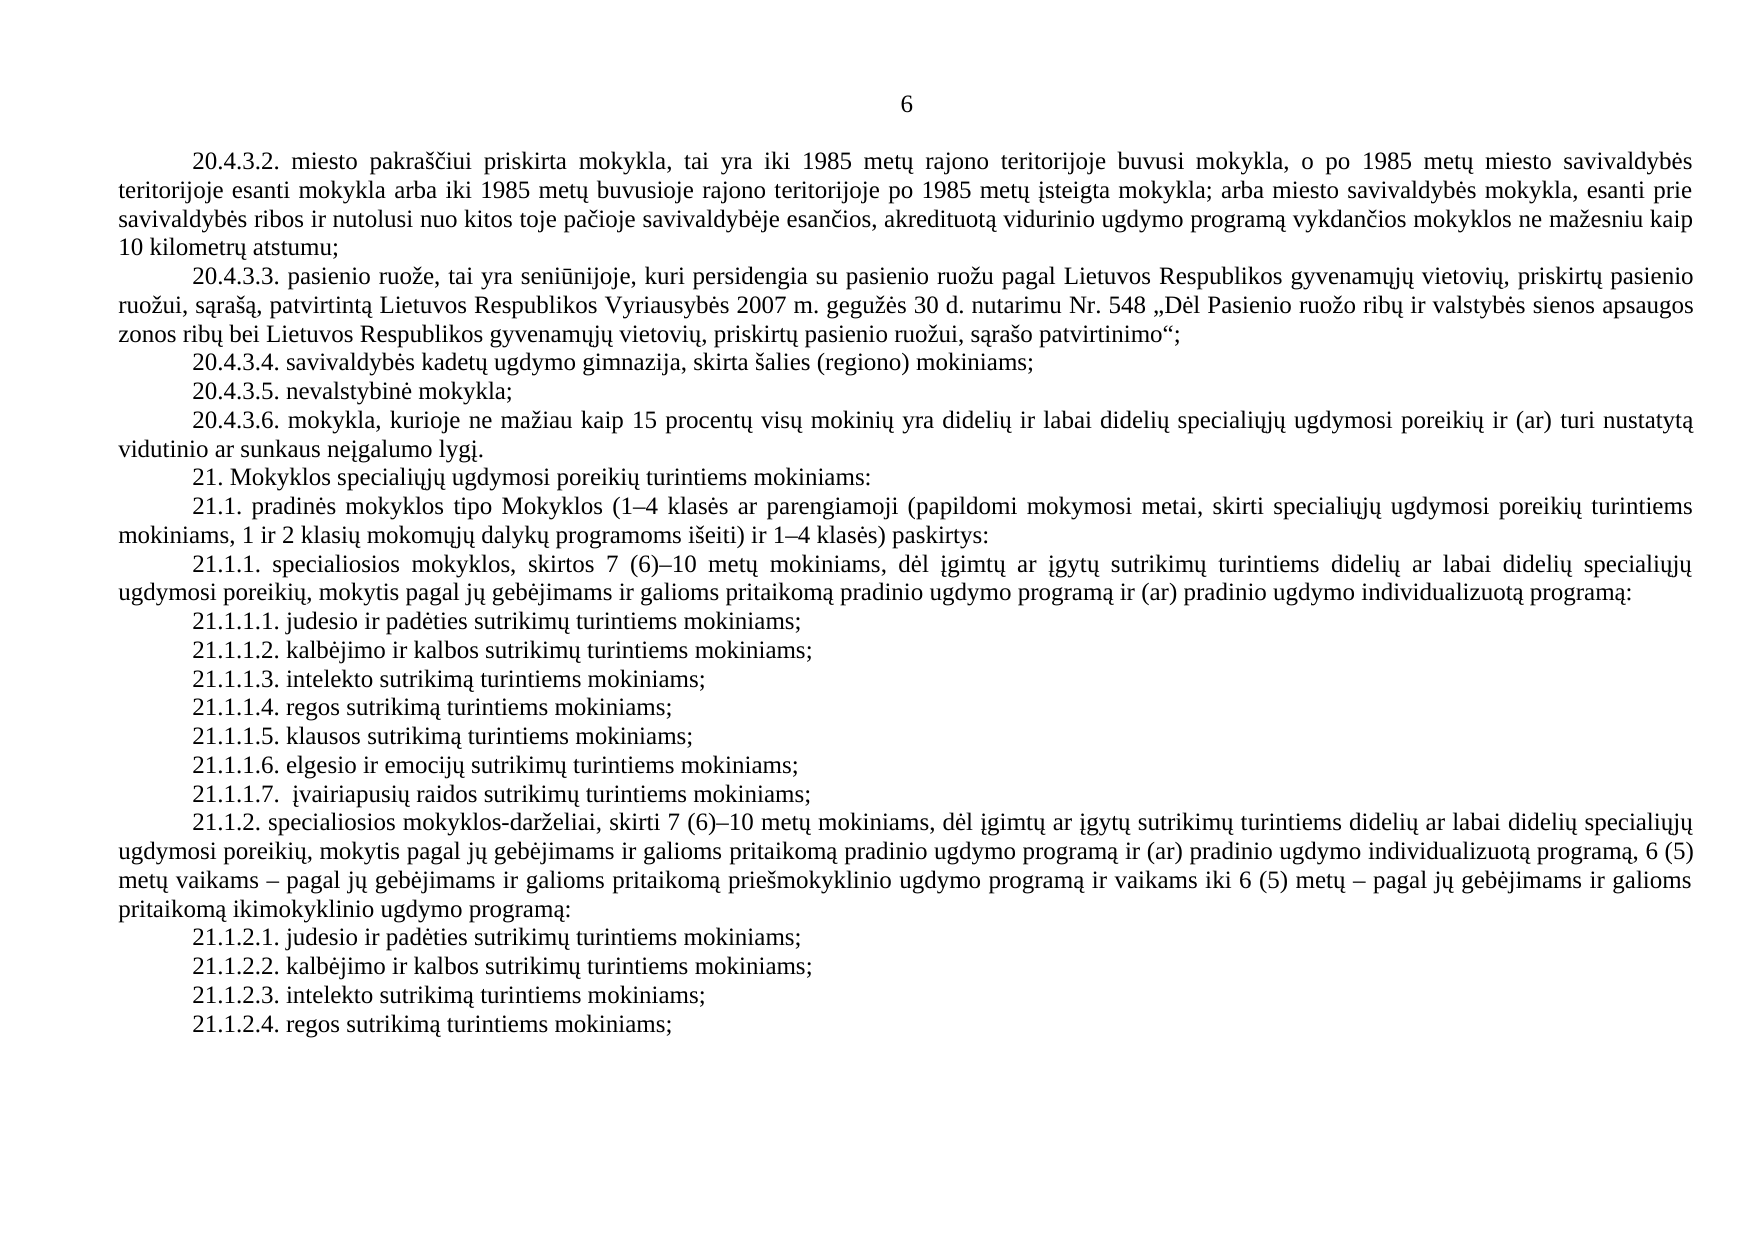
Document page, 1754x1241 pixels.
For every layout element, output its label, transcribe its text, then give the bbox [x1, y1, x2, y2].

text 21.1.2.1. judesio ir padėties sutrikimų turintiems mokiniams; [118, 922, 1695, 951]
text 20.4.3.4. savivaldybės kadetų ugdymo gimnazija, skirta šalies (regiono) mokiniams; [118, 347, 1695, 376]
text 21.1.1.2. kalbėjimo ir kalbos sutrikimų turintiems mokiniams; [118, 635, 1695, 664]
text 21. Mokyklos specialiųjų ugdymosi poreikių turintiems mokiniams: [118, 462, 1695, 491]
text 21.1.1. specialiosios mokyklos, skirtos 7 (6)–10 metų mokiniams, dėl įgimtų ar įgytų sutrikimų turintiems didelių ar labai didelių specialiųjų ugdymosi poreikių, mokytis pagal jų gebėjimams ir galioms pritaikomą pradinio ugdymo programą ir (ar) pradinio ugdymo individualizuotą programą: [118, 549, 1695, 606]
text 21.1. pradinės mokyklos tipo Mokyklos (1–4 klasės ar parengiamoji (papildomi mokymosi metai, skirti specialiųjų ugdymosi poreikių turintiems mokiniams, 1 ir 2 klasių mokomųjų dalykų programoms išeiti) ir 1–4 klasės) paskirtys: [118, 491, 1695, 549]
text 21.1.1.7. įvairiapusių raidos sutrikimų turintiems mokiniams; [118, 779, 1695, 807]
text 21.1.1.1. judesio ir padėties sutrikimų turintiems mokiniams; [118, 606, 1695, 635]
text 21.1.1.5. klausos sutrikimą turintiems mokiniams; [118, 721, 1695, 750]
text 20.4.3.2. miesto pakraščiui priskirta mokykla, tai yra iki 1985 metų rajono teritorijoje buvusi mokykla, o po 1985 metų miesto savivaldybės teritorijoje esanti mokykla arba iki 1985 metų buvusioje rajono teritorijoje po 1985 metų įsteigta mokykla; arba miesto savivaldybės mokykla, esanti prie savivaldybės ribos ir nutolusi nuo kitos toje pačioje savivaldybėje esančios, akredituotą vidurinio ugdymo programą vykdančios mokyklos ne mažesniu kaip 10 kilometrų atstumu; [118, 146, 1695, 261]
text 21.1.1.4. regos sutrikimą turintiems mokiniams; [118, 692, 1695, 721]
text 21.1.1.3. intelekto sutrikimą turintiems mokiniams; [118, 664, 1695, 692]
text 21.1.2.4. regos sutrikimą turintiems mokiniams; [118, 1009, 1695, 1037]
text 21.1.2. specialiosios mokyklos-darželiai, skirti 7 (6)–10 metų mokiniams, dėl įgimtų ar įgytų sutrikimų turintiems didelių ar labai didelių specialiųjų ugdymosi poreikių, mokytis pagal jų gebėjimams ir galioms pritaikomą pradinio ugdymo programą ir (ar) pradinio ugdymo individualizuotą programą, 6 (5) metų vaikams – pagal jų gebėjimams ir galioms pritaikomą priešmokyklinio ugdymo programą ir vaikams iki 6 (5) metų – pagal jų gebėjimams ir galioms pritaikomą ikimokyklinio ugdymo programą: [118, 807, 1695, 922]
text 21.1.1.6. elgesio ir emocijų sutrikimų turintiems mokiniams; [118, 750, 1695, 779]
text 21.1.2.2. kalbėjimo ir kalbos sutrikimų turintiems mokiniams; [118, 951, 1695, 980]
text 20.4.3.6. mokykla, kurioje ne mažiau kaip 15 procentų visų mokinių yra didelių ir labai didelių specialiųjų ugdymosi poreikių ir (ar) turi nustatytą vidutinio ar sunkaus neįgalumo lygį. [118, 405, 1695, 462]
text 20.4.3.5. nevalstybinė mokykla; [118, 376, 1695, 405]
text 21.1.2.3. intelekto sutrikimą turintiems mokiniams; [118, 980, 1695, 1009]
text 20.4.3.3. pasienio ruože, tai yra seniūnijoje, kuri persidengia su pasienio ruožu pagal Lietuvos Respublikos gyvenamųjų vietovių, priskirtų pasienio ruožui, sąrašą, patvirtintą Lietuvos Respublikos Vyriausybės 2007 m. gegužės 30 d. nutarimu Nr. 548 „Dėl Pasienio ruožo ribų ir valstybės sienos apsaugos zonos ribų bei Lietuvos Respublikos gyvenamųjų vietovių, priskirtų pasienio ruožui, sąrašo patvirtinimo“; [118, 261, 1695, 347]
